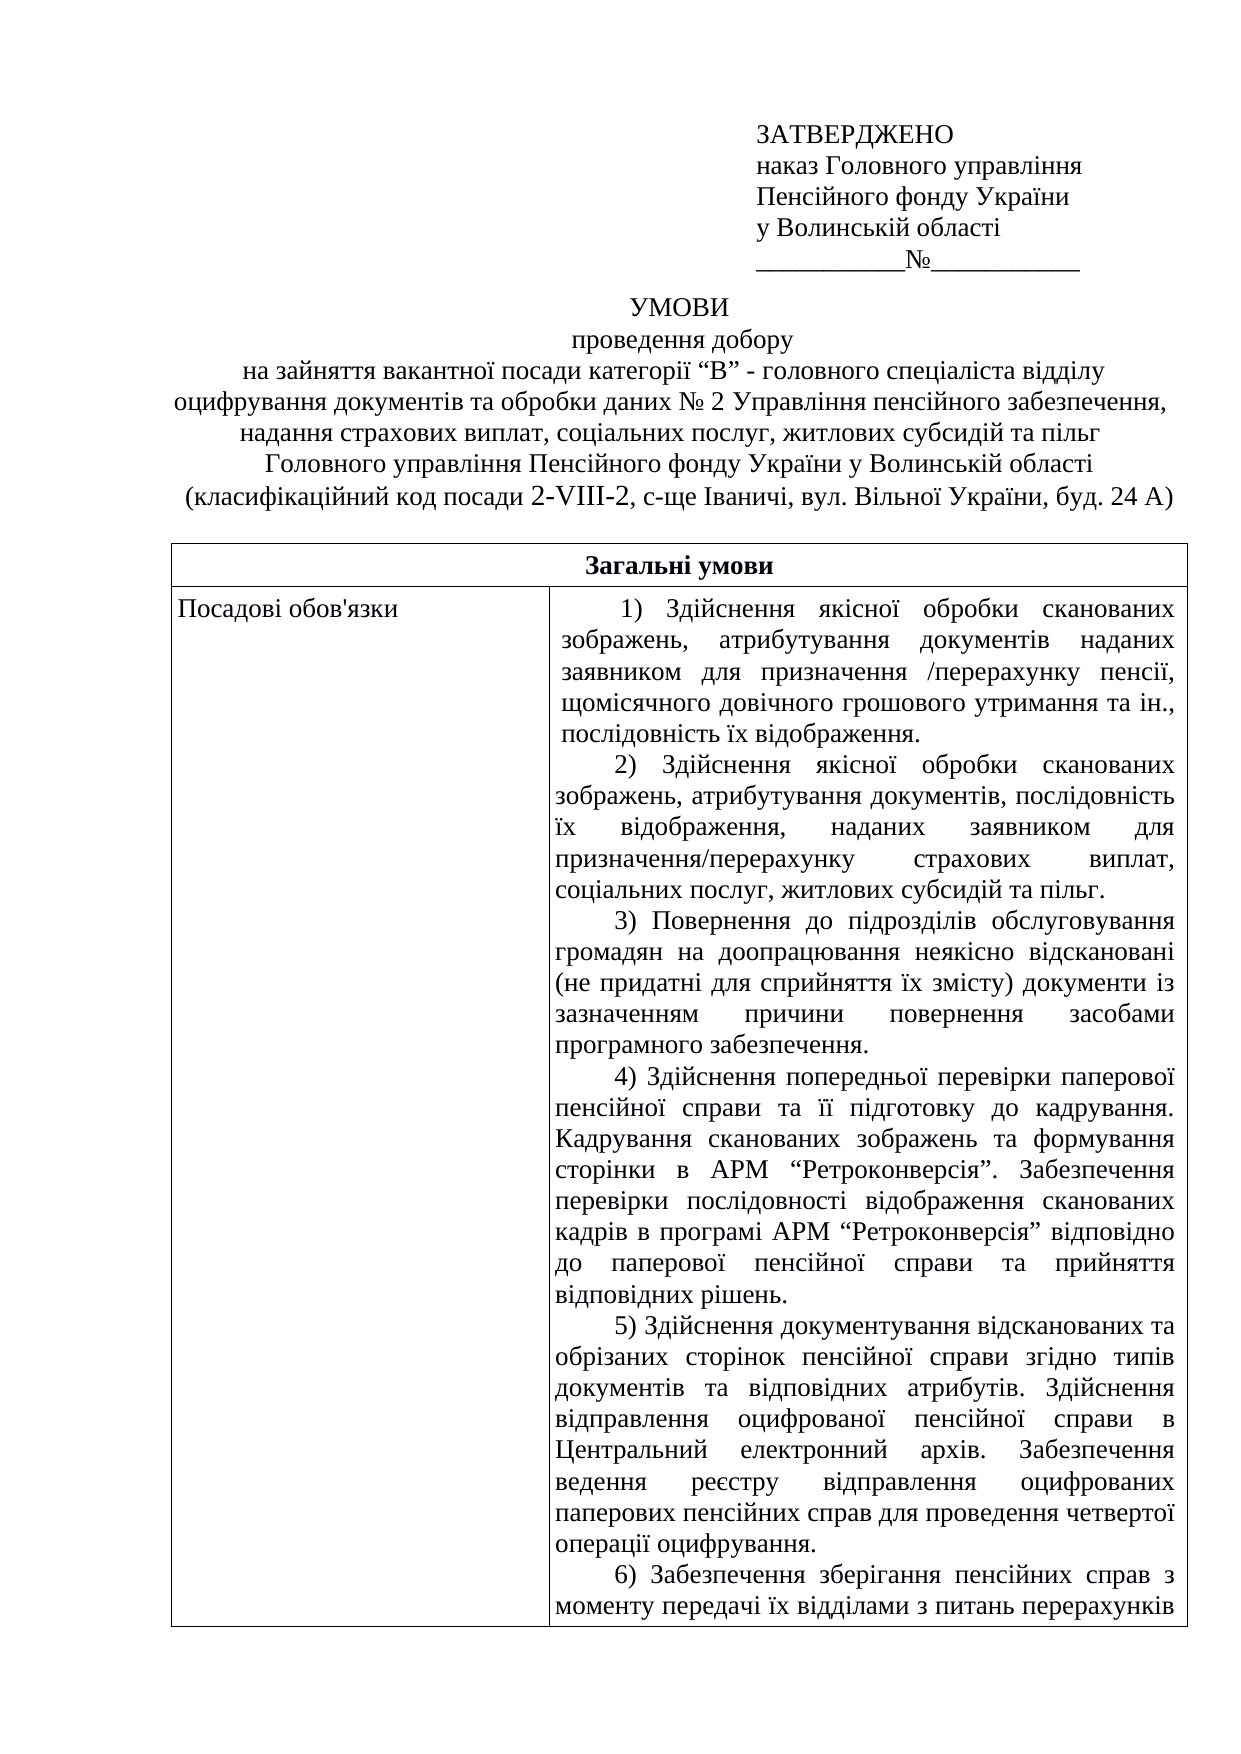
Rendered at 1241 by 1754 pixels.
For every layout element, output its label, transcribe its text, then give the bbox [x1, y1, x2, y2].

table_cell Посадові обов'язки [172, 587, 549, 1626]
table_cell 1) Здійснення якісної обробки сканованих зображень, атрибутування документів наданих заявником для призначення /перерахунку пенсії, щомісячного довічного грошового утримання та ін., послідовність їх відображення. 2) Здійснення якісної обробки сканованих зображень, атрибутування документів, послідовність їх відображення, наданих заявником для призначення/перерахунку страхових виплат, соціальних послуг, житлових субсидій та пільг. 3) Повернення до підрозділів обслуговування громадян на доопрацювання неякісно відскановані (не придатні для сприйняття їх змісту) документи із зазначенням причини повернення засобами програмного забезпечення. 4) Здійснення попередньої перевірки паперової пенсійної справи та її підготовку до кадрування. Кадрування сканованих зображень та формування сторінки в АРМ “Ретроконверсія”. Забезпечення перевірки послідовності відображення сканованих кадрів в програмі АРМ “Ретроконверсія” відповідно до паперової пенсійної справи та прийняття відповідних рішень. 5) Здійснення документування відсканованих та обрізаних сторінок пенсійної справи згідно типів документів та відповідних атрибутів. Здійснення відправлення оцифрованої пенсійної справи в Центральний електронний архів. Забезпечення ведення реєстру відправлення оцифрованих паперових пенсійних справ для проведення четвертої операції оцифрування. 6) Забезпечення зберігання пенсійних справ з моменту передачі їх відділами з питань перерахунків [550, 587, 1187, 1626]
text УМОВИ [177, 292, 1181, 323]
text проведення добору [177, 323, 1181, 354]
text ___________№___________ [756, 243, 1181, 274]
text Пенсійного фонду України [756, 180, 1181, 212]
text Головного управління Пенсійного фонду України у Волинській області [177, 447, 1181, 478]
text (класифікаційний код посади 2-VІІІ-2, с-ще Іваничі, вул. Вільної України, буд. 24 А) [177, 478, 1181, 512]
text у Волинській області [756, 212, 1181, 243]
text наказ Головного управління [756, 149, 1181, 180]
text ЗАТВЕРДЖЕНО [756, 118, 1181, 149]
text на зайняття вакантної посади категорії “В” - головного спеціаліста відділу оцифрування документів та обробки даних № 2 Управління пенсійного забезпечення, надання страхових виплат, соціальних послуг, житлових субсидій та пільг [159, 354, 1181, 447]
table_header Загальні умови [172, 544, 1187, 586]
